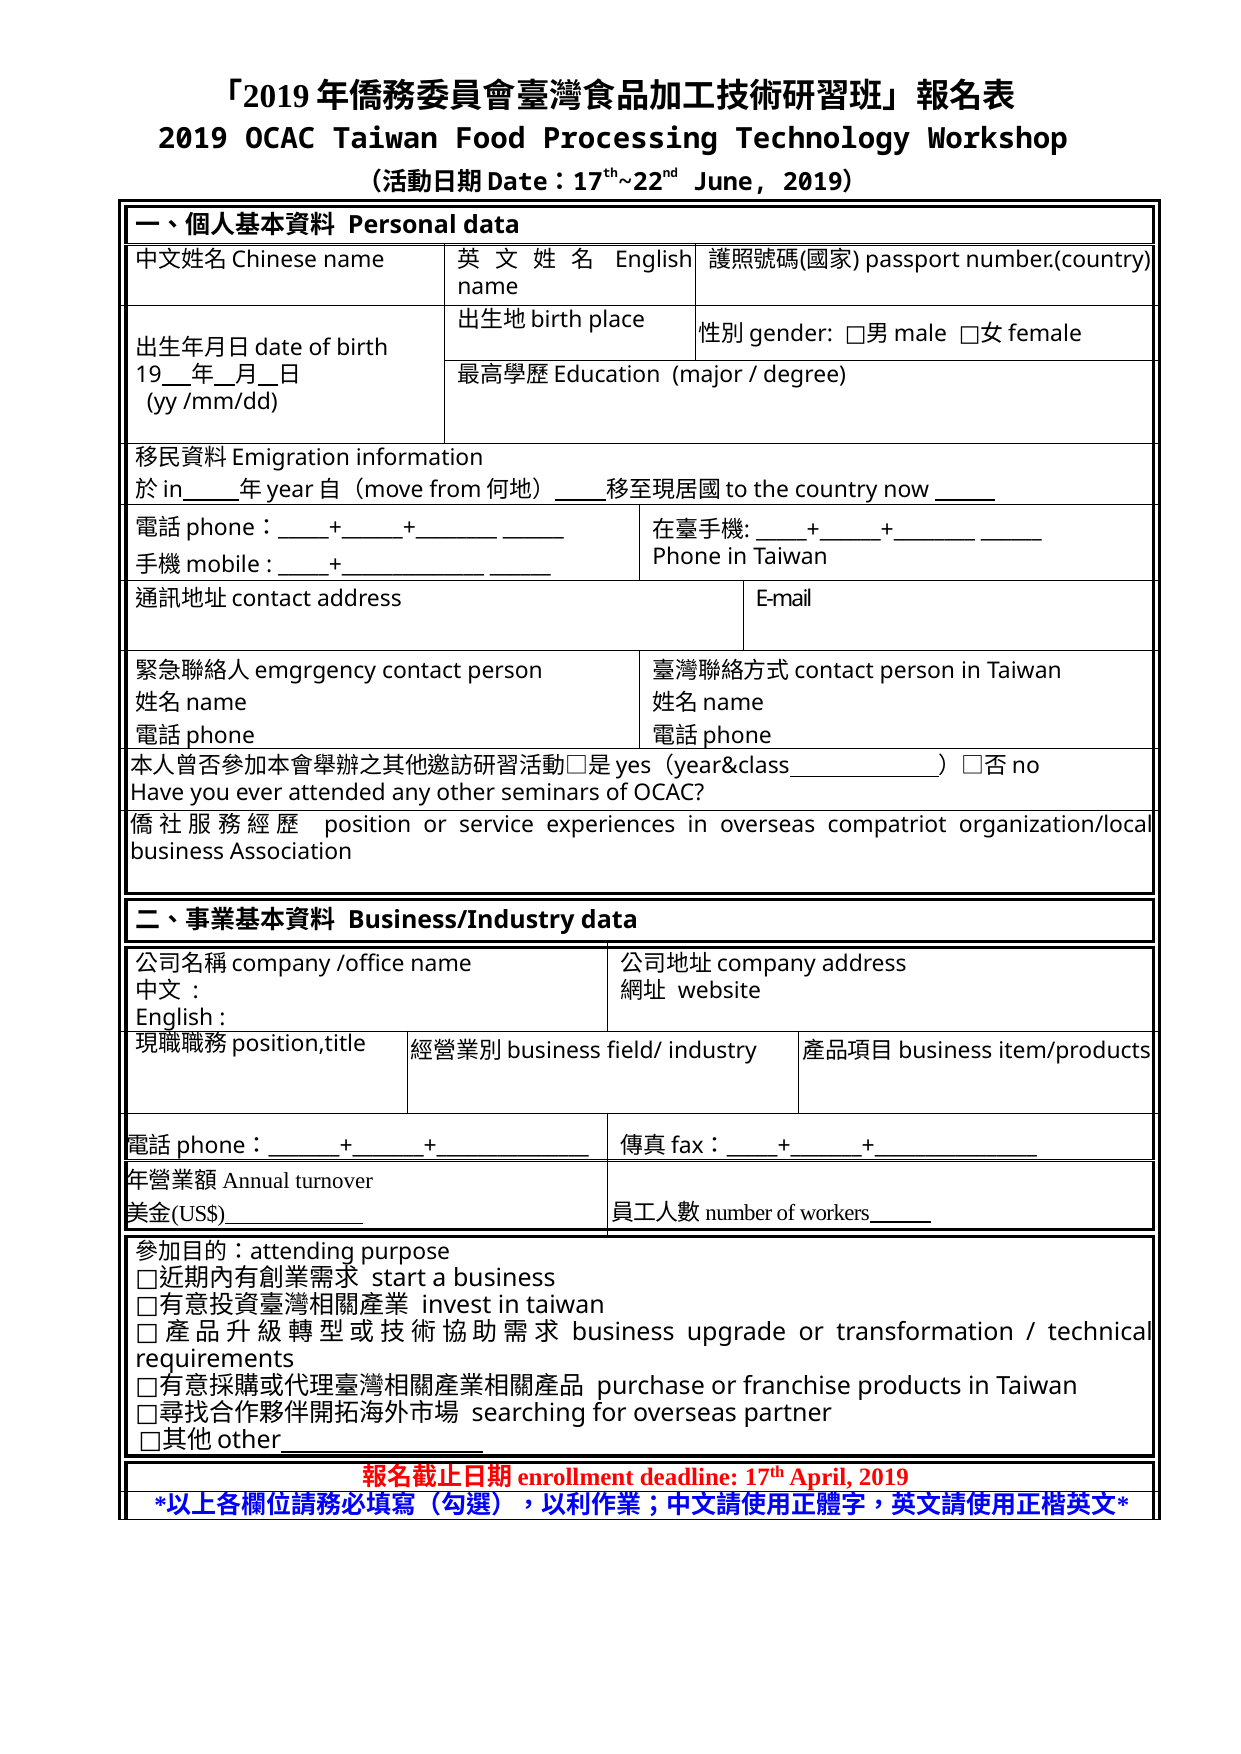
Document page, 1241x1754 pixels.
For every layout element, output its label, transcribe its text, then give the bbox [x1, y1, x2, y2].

table_cell 二、事業基本資料 Business/Industry data [123, 892, 1156, 940]
table_cell 電話phone：_____+______+________ ______ 手機mobile : _____+______________ ______ [128, 505, 639, 580]
table_cell 本人曾否參加本會舉辦之其他邀訪研習活動□是yes（year&class ）□否no Have you ever attended any other seminars of OCAC? [128, 749, 1152, 810]
table_cell 參加目的：attending purpose □近期內有創業需求 start a business □有意投資臺灣相關產業 invest in taiwan □產品升級轉型或技術協助需求business upgrade or transformation / technical requirements □有意採購或代理臺灣相關產業相關產品 purchase or franchise products in Taiwan □尋找合作夥伴開拓海外市場 searching for overseas partner □其他other [128, 1238, 1152, 1454]
table_cell 經營業別business field/ industry [408, 1032, 798, 1113]
table_cell 參加目的：attending purpose □近期內有創業需求 start a business □有意投資臺灣相關產業 invest in taiwan □產品升級轉型或技術協助需求business upgrade or transformation / technical requirements □有意採購或代理臺灣相關產業相關產品 purchase or franchise products in Taiwan □尋找合作夥伴開拓海外市場 searching for overseas partner □其他other [608, 1228, 1156, 1454]
table_cell 現職職務position,title [128, 1032, 407, 1113]
table_cell 性別gender: □男male □女female [696, 306, 1152, 360]
table_cell 通訊地址contact address [128, 581, 743, 650]
text 「2019年僑務委員會臺灣食品加工技術研習班」報名表 [103, 74, 1122, 116]
table_cell 英文姓名English name [445, 246, 695, 305]
table_cell 年營業額Annual turnover 美金(US$) [128, 1162, 607, 1228]
table_cell 公司地址company address 網址 website [608, 940, 1156, 1031]
table_header 一、個人基本資料 Personal data [123, 202, 1156, 243]
table_cell 僑社服務經歷 position or service experiences in overseas compatriot organization/local business Association [128, 811, 1152, 892]
table_cell 公司名稱company /office name 中文 : English : [123, 940, 607, 1031]
table_cell 參加目的：attending purpose □近期內有創業需求 start a business □有意投資臺灣相關產業 invest in taiwan □產品升級轉型或技術協助需求business upgrade or transformation / technical requirements □有意採購或代理臺灣相關產業相關產品 purchase or franchise products in Taiwan □尋找合作夥伴開拓海外市場 searching for overseas partner □其他other [123, 1228, 607, 1454]
table_cell 最高學歷Education (major / degree) [445, 361, 1152, 442]
table_cell 移民資料Emigration information 於in 年year自（move from何地） 移至現居國to the country now [128, 444, 1152, 504]
table_cell E-mail [744, 581, 1152, 650]
table_cell 在臺手機: _____+______+________ ______ Phone in Taiwan [640, 505, 1152, 580]
table_cell 產品項目business item/products [799, 1032, 1152, 1113]
text 2019 OCAC Taiwan Food Processing Technology Workshop [103, 116, 1122, 157]
table_cell 護照號碼(國家) passport number.(country) [696, 246, 1152, 305]
table_cell 緊急聯絡人emgrgency contact person 姓名name 電話phone [128, 651, 639, 748]
table_cell 員工人數number of workers [608, 1162, 1152, 1228]
table_cell 出生地birth place [445, 306, 695, 360]
table_cell 電話phone：_______+_______+_______________ [128, 1114, 607, 1159]
table_cell 出生年月日date of birth 19 年 月 日 (yy /mm/dd) [128, 306, 444, 442]
table_cell 中文姓名Chinese name [128, 246, 444, 305]
table_cell 臺灣聯絡方式contact person in Taiwan 姓名name 電話phone [640, 651, 1152, 748]
table_cell 傳真fax：_____+_______+________________ [608, 1114, 1152, 1159]
table_cell 報名截止日期enrollment deadline: 17th April, 2019 [123, 1454, 1156, 1491]
table_cell *以上各欄位請務必填寫（勾選），以利作業；中文請使用正體字，英文請使用正楷英文* [128, 1492, 1152, 1519]
text （活動日期Date：17th~22nd June, 2019） [103, 157, 1122, 199]
